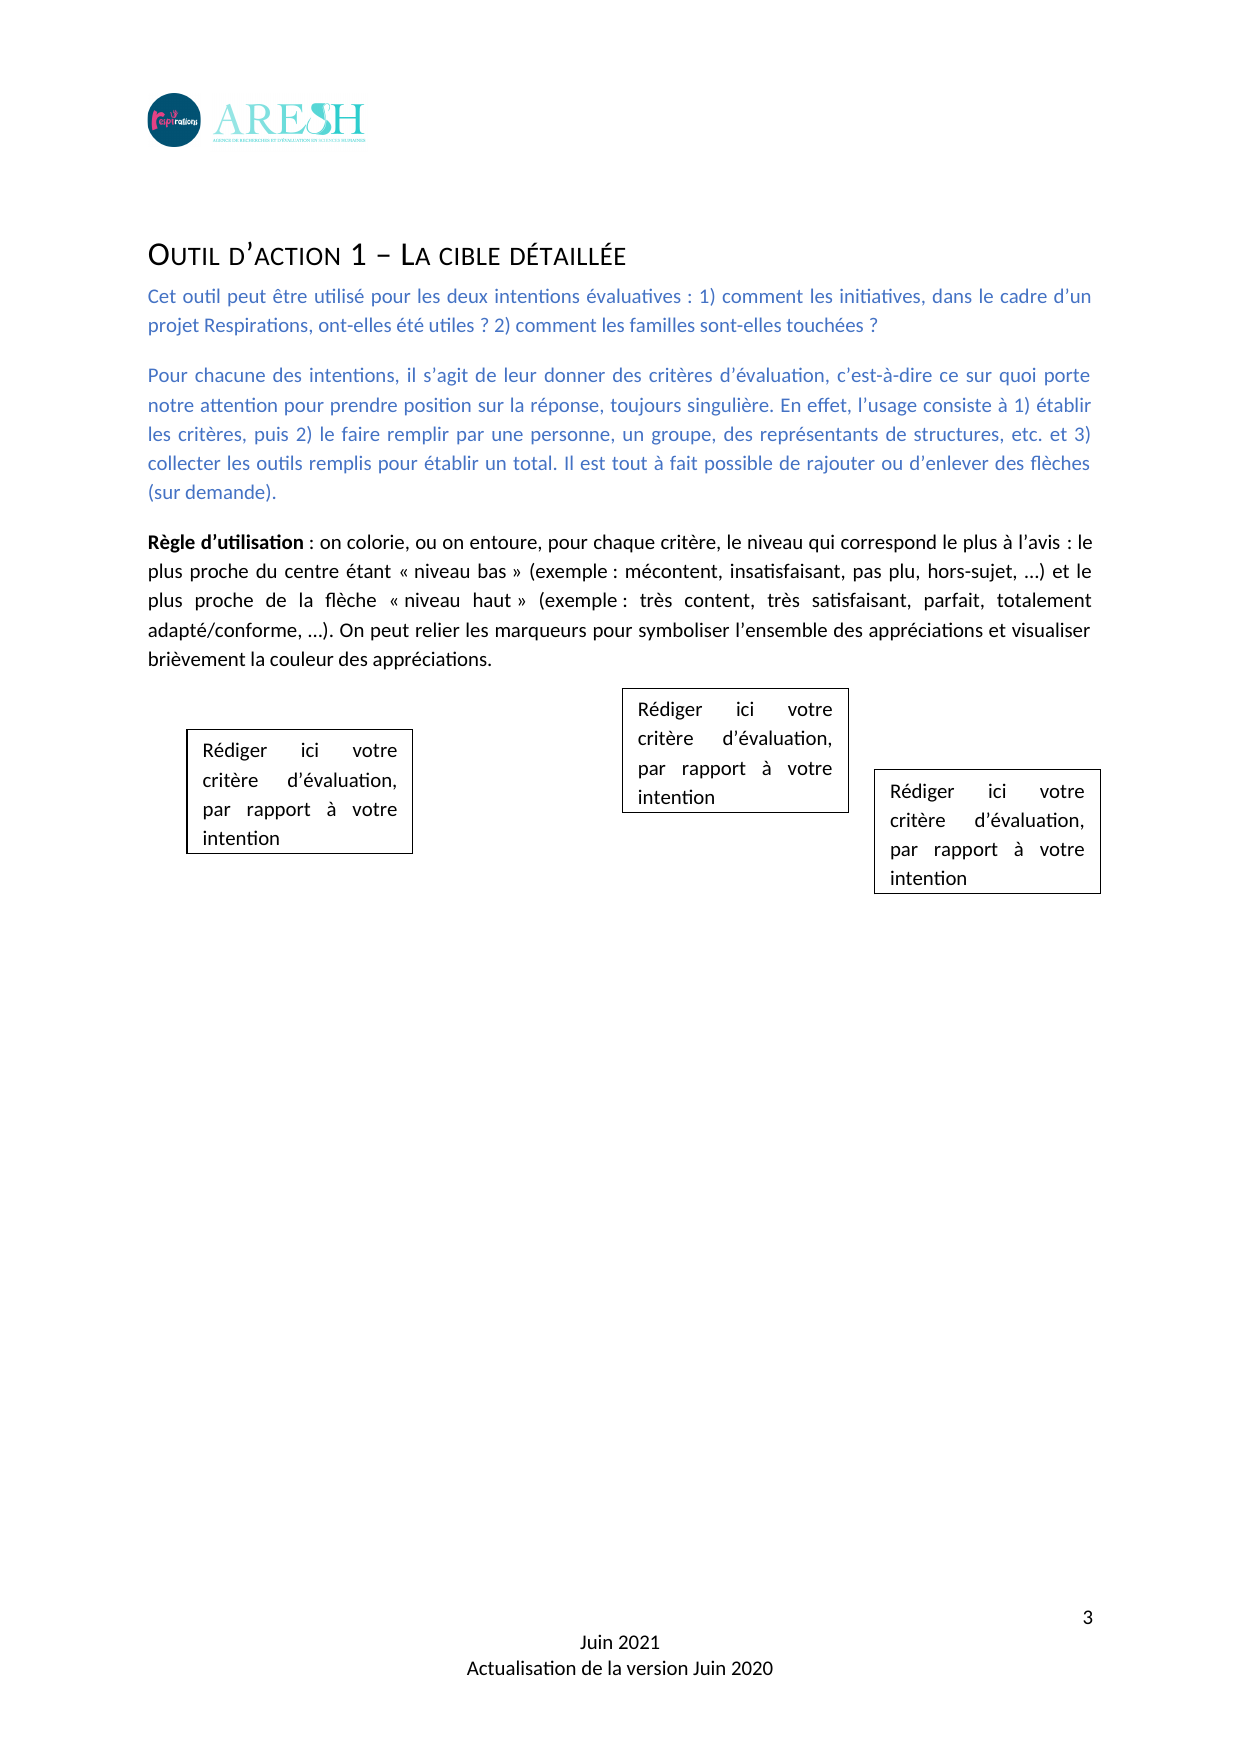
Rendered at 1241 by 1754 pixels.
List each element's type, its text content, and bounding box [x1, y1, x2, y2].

subtitle Outil d’action 1 – La cible détaillée [148, 232, 1093, 273]
text Pour chacune des intentions, il s’agit de leur donner des critères d’évaluation, c’est-à-dire ce sur quoi porte notre attention pour prendre position sur la réponse, toujours singulière. En effet, l’usage consiste à 1) établir les critères, puis 2) le faire remplir par une personne, un groupe, des représentants de structures, etc. et 3) collecter les outils remplis pour établir un total. Il est tout à fait possible de rajouter ou d’enlever des flèches (sur demande). [148, 363, 1093, 505]
text Rédiger ici votre critère d’évaluation, par rapport à votre intention [202, 738, 397, 846]
text Rédiger ici votre critère d’évaluation, par rapport à votre intention [638, 696, 833, 804]
text Rédiger ici votre critère d’évaluation, par rapport à votre intention [890, 778, 1085, 886]
text Cet outil peut être utilisé pour les deux intentions évaluatives : 1) comment les initiatives, dans le cadre d’un projet Respirations, ont-elles été utiles ? 2) comment les familles sont-elles touchées ? [148, 283, 1093, 338]
text Règle d’utilisation : on colorie, ou on entoure, pour chaque critère, le niveau qui correspond le plus à l’avis : le plus proche du centre étant « niveau bas » (exemple : mécontent, insatisfaisant, pas plu, hors-sujet, …) et le plus proche de la flèche « niveau haut » (exemple : très content, très satisfaisant, parfait, totalement adapté/conforme, …). On peut relier les marqueurs pour symboliser l’ensemble des appréciations et visualiser brièvement la couleur des appréciations. [148, 529, 1093, 671]
text [623, 689, 848, 812]
